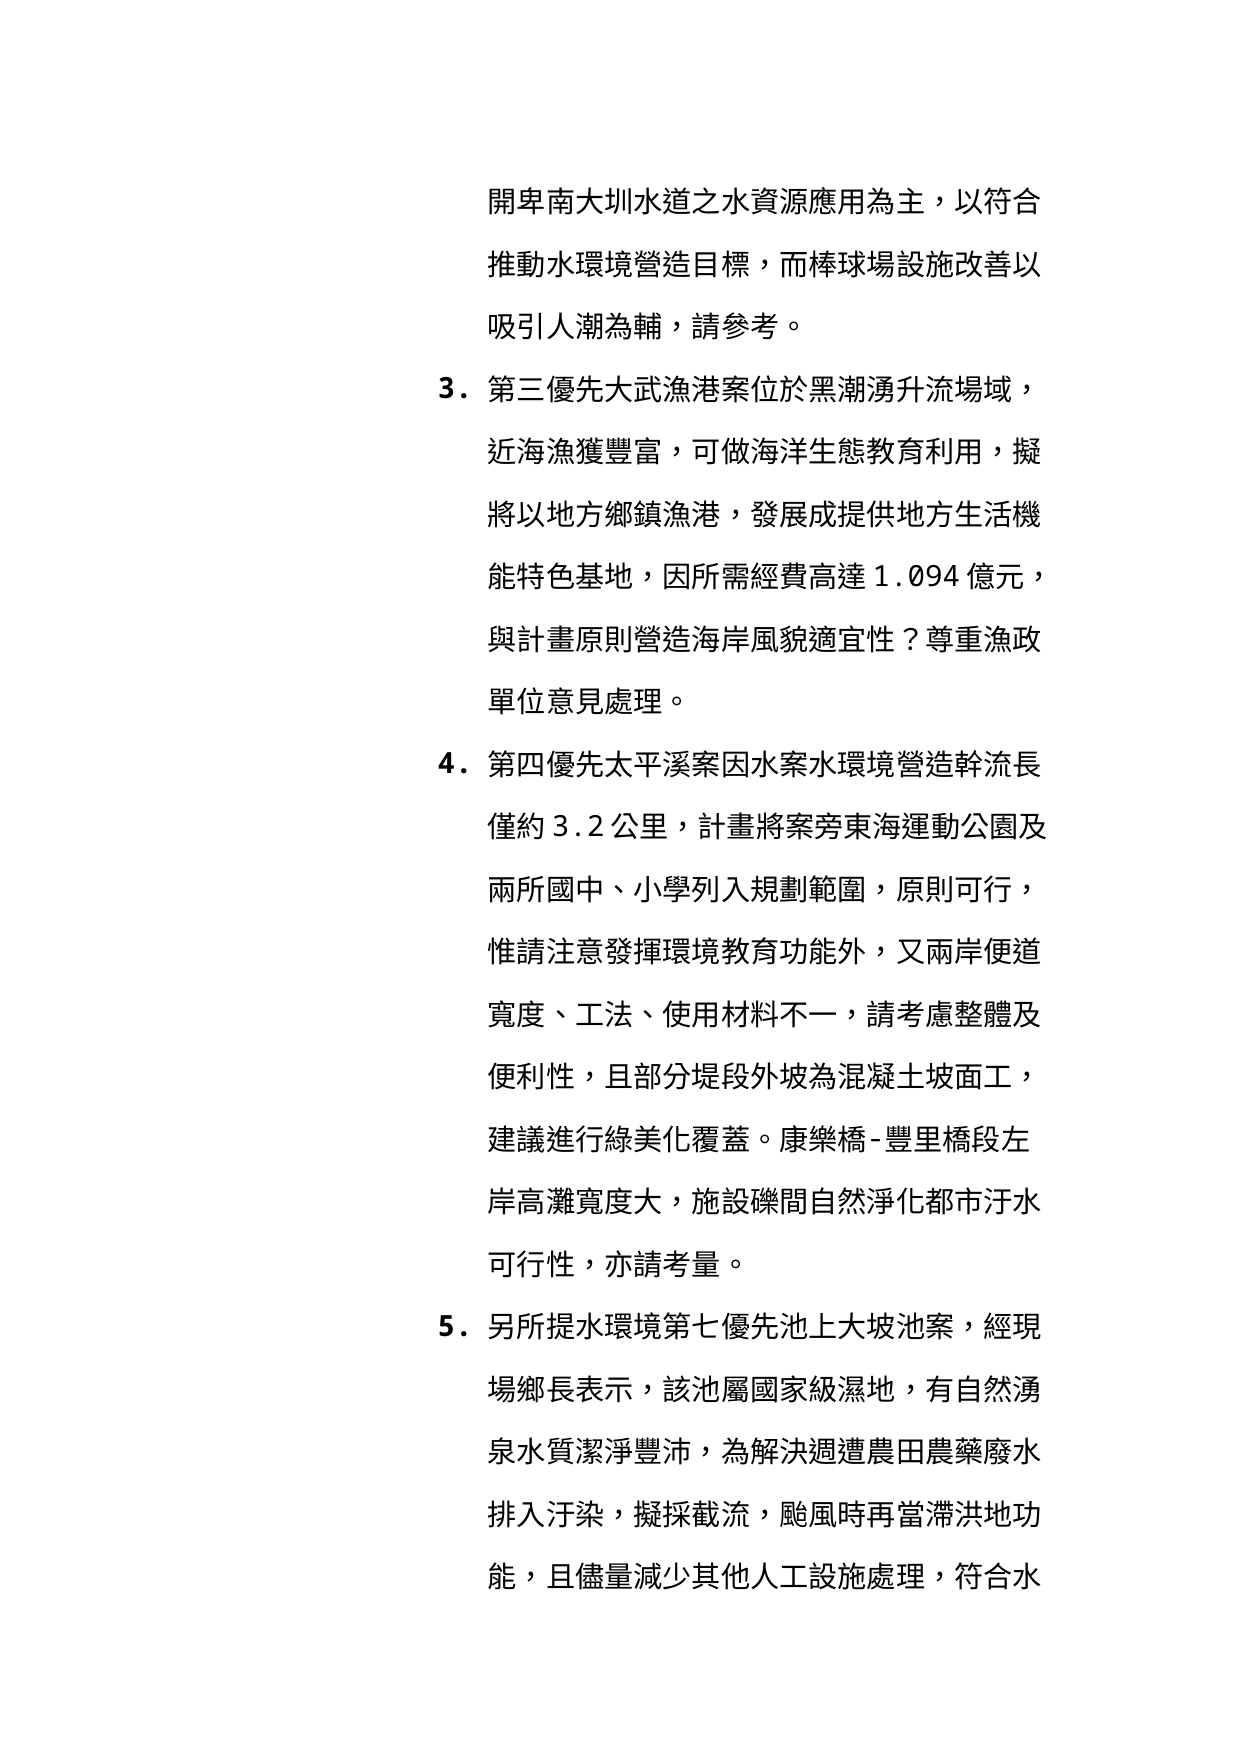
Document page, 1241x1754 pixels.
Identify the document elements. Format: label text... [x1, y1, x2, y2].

list 另所提水環境第七優先池上大坡池案，經現場鄉長表示，該池屬國家級濕地，有自然湧泉水質潔淨豐沛，為解決週遭農田農藥廢水排入汙染，擬採截流，颱風時再當滯洪地功能，且儘量減少其他人工設施處理，符合水 [437, 1283, 1053, 1596]
list 第四優先太平溪案因水案水環境營造幹流長僅約3.2公里，計畫將案旁東海運動公園及兩所國中、小學列入規劃範圍，原則可行，惟請注意發揮環境教育功能外，又兩岸便道寬度、工法、使用材料不一，請考慮整體及便利性，且部分堤段外坡為混凝土坡面工，建議進行綠美化覆蓋。康樂橋-豐里橋段左岸高灘寬度大，施設礫間自然淨化都市汙水可行性，亦請考量。 [437, 721, 1053, 1283]
list 第三優先大武漁港案位於黑潮湧升流場域，近海漁獲豐富，可做海洋生態教育利用，擬將以地方鄉鎮漁港，發展成提供地方生活機能特色基地，因所需經費高達1.094億元，與計畫原則營造海岸風貌適宜性？尊重漁政單位意見處理。 [437, 346, 1053, 721]
list 開卑南大圳水道之水資源應用為主，以符合推動水環境營造目標，而棒球場設施改善以吸引人潮為輔，請參考。 [437, 158, 1053, 346]
